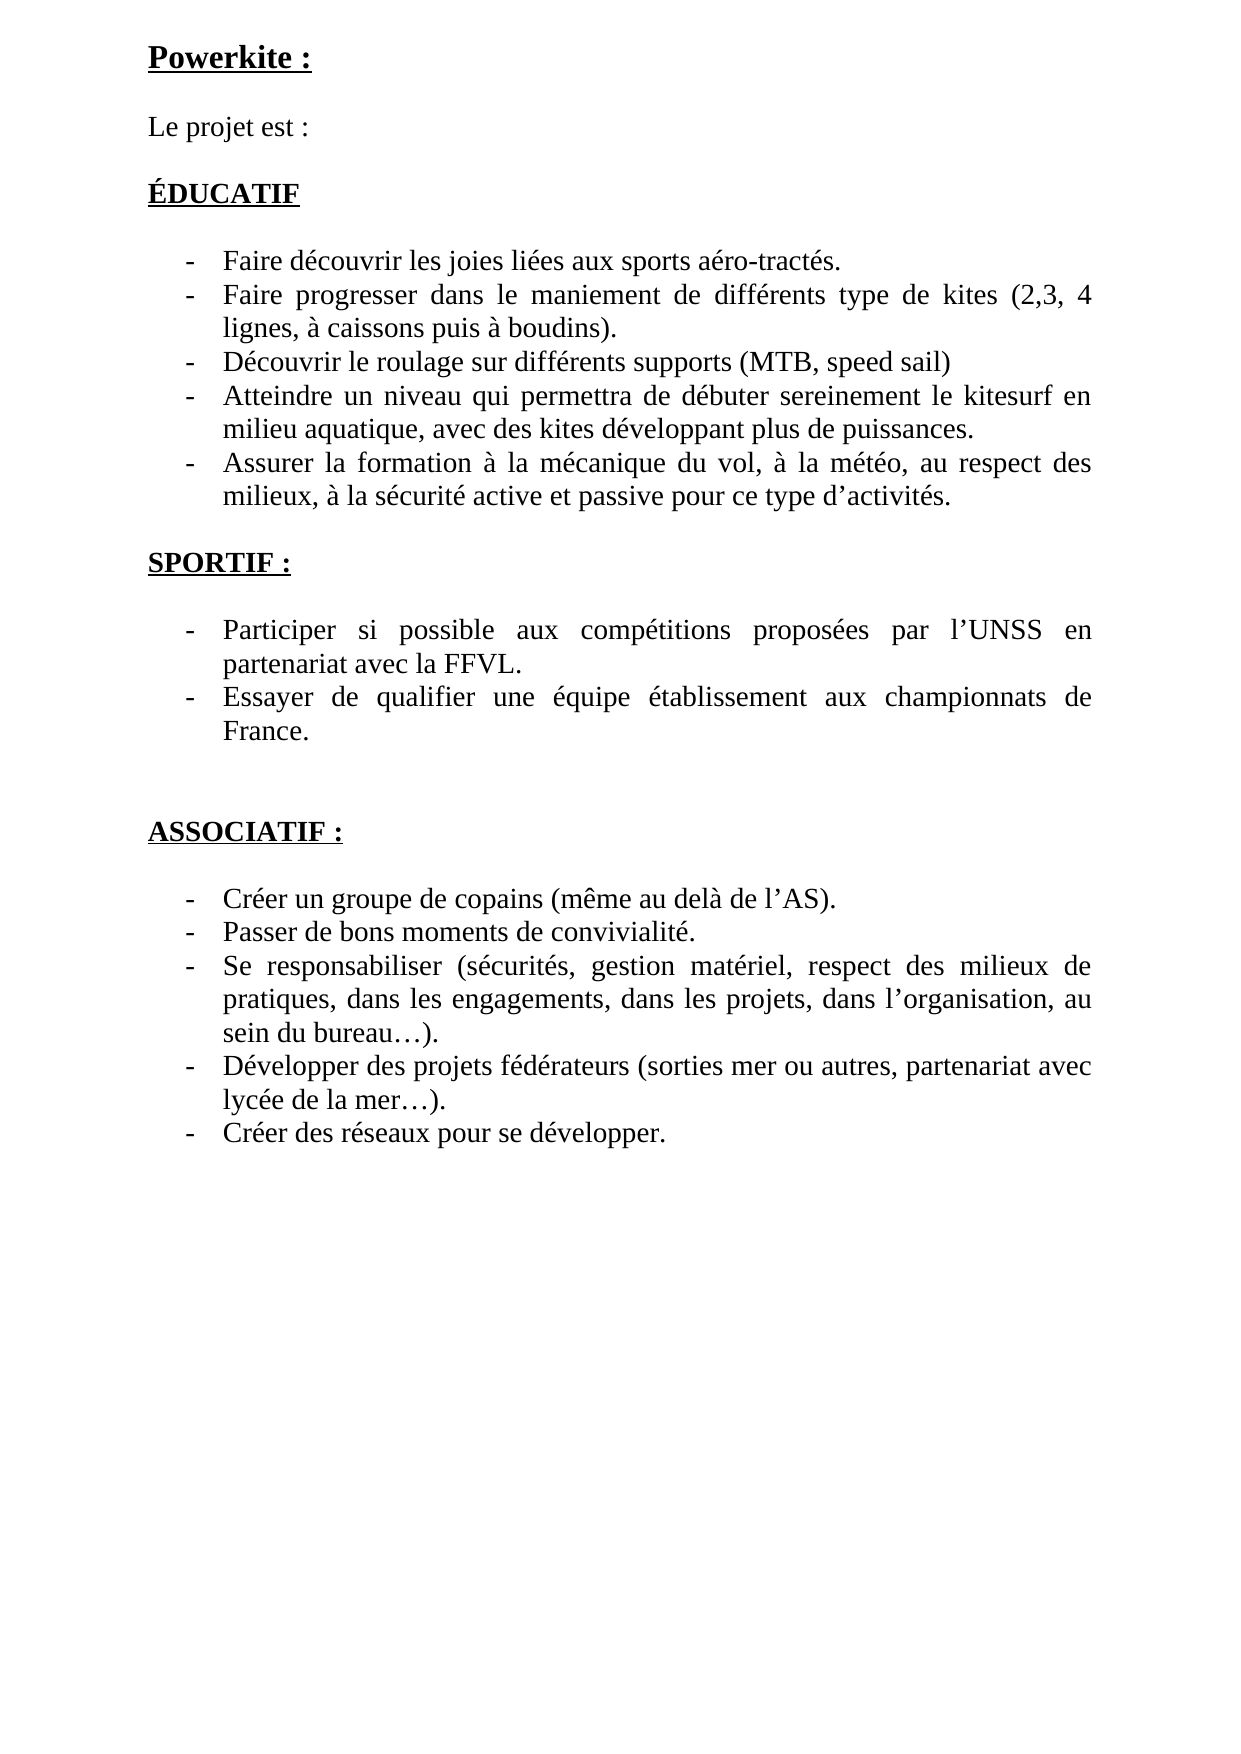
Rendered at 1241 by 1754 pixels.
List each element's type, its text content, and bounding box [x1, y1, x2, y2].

list Faire découvrir les joies liées aux sports aéro-tractés. [185, 243, 1093, 277]
list Créer un groupe de copains (même au delà de l’AS). [185, 881, 1093, 914]
list Développer des projets fédérateurs (sorties mer ou autres, partenariat avec lycée de la mer…). [185, 1048, 1093, 1116]
list Se responsabiliser (sécurités, gestion matériel, respect des milieux de pratiques, dans les engagements, dans les projets, dans l’organisation, au sein du bureau…). [185, 948, 1093, 1048]
list Essayer de qualifier une équipe établissement aux championnats de France. [185, 679, 1093, 747]
list Assurer la formation à la mécanique du vol, à la météo, au respect des milieux, à la sécurité active et passive pour ce type d’activités. [185, 445, 1093, 512]
list Faire progresser dans le maniement de différents type de kites (2,3, 4 lignes, à caissons puis à boudins). [185, 277, 1093, 344]
list Passer de bons moments de convivialité. [185, 914, 1093, 948]
list Créer des réseaux pour se développer. [185, 1116, 1093, 1149]
text SPORTIF : [148, 545, 1093, 579]
list Atteindre un niveau qui permettra de débuter sereinement le kitesurf en milieu aquatique, avec des kites développant plus de puissances. [185, 378, 1093, 445]
list Participer si possible aux compétitions proposées par l’UNSS en partenariat avec la FFVL. [185, 612, 1093, 679]
text ASSOCIATIF : [148, 814, 1093, 847]
text ÉDUCATIF [148, 176, 1093, 210]
text Le projet est : [148, 109, 1093, 143]
list Découvrir le roulage sur différents supports (MTB, speed sail) [185, 344, 1093, 378]
text Powerkite : [148, 37, 1093, 76]
